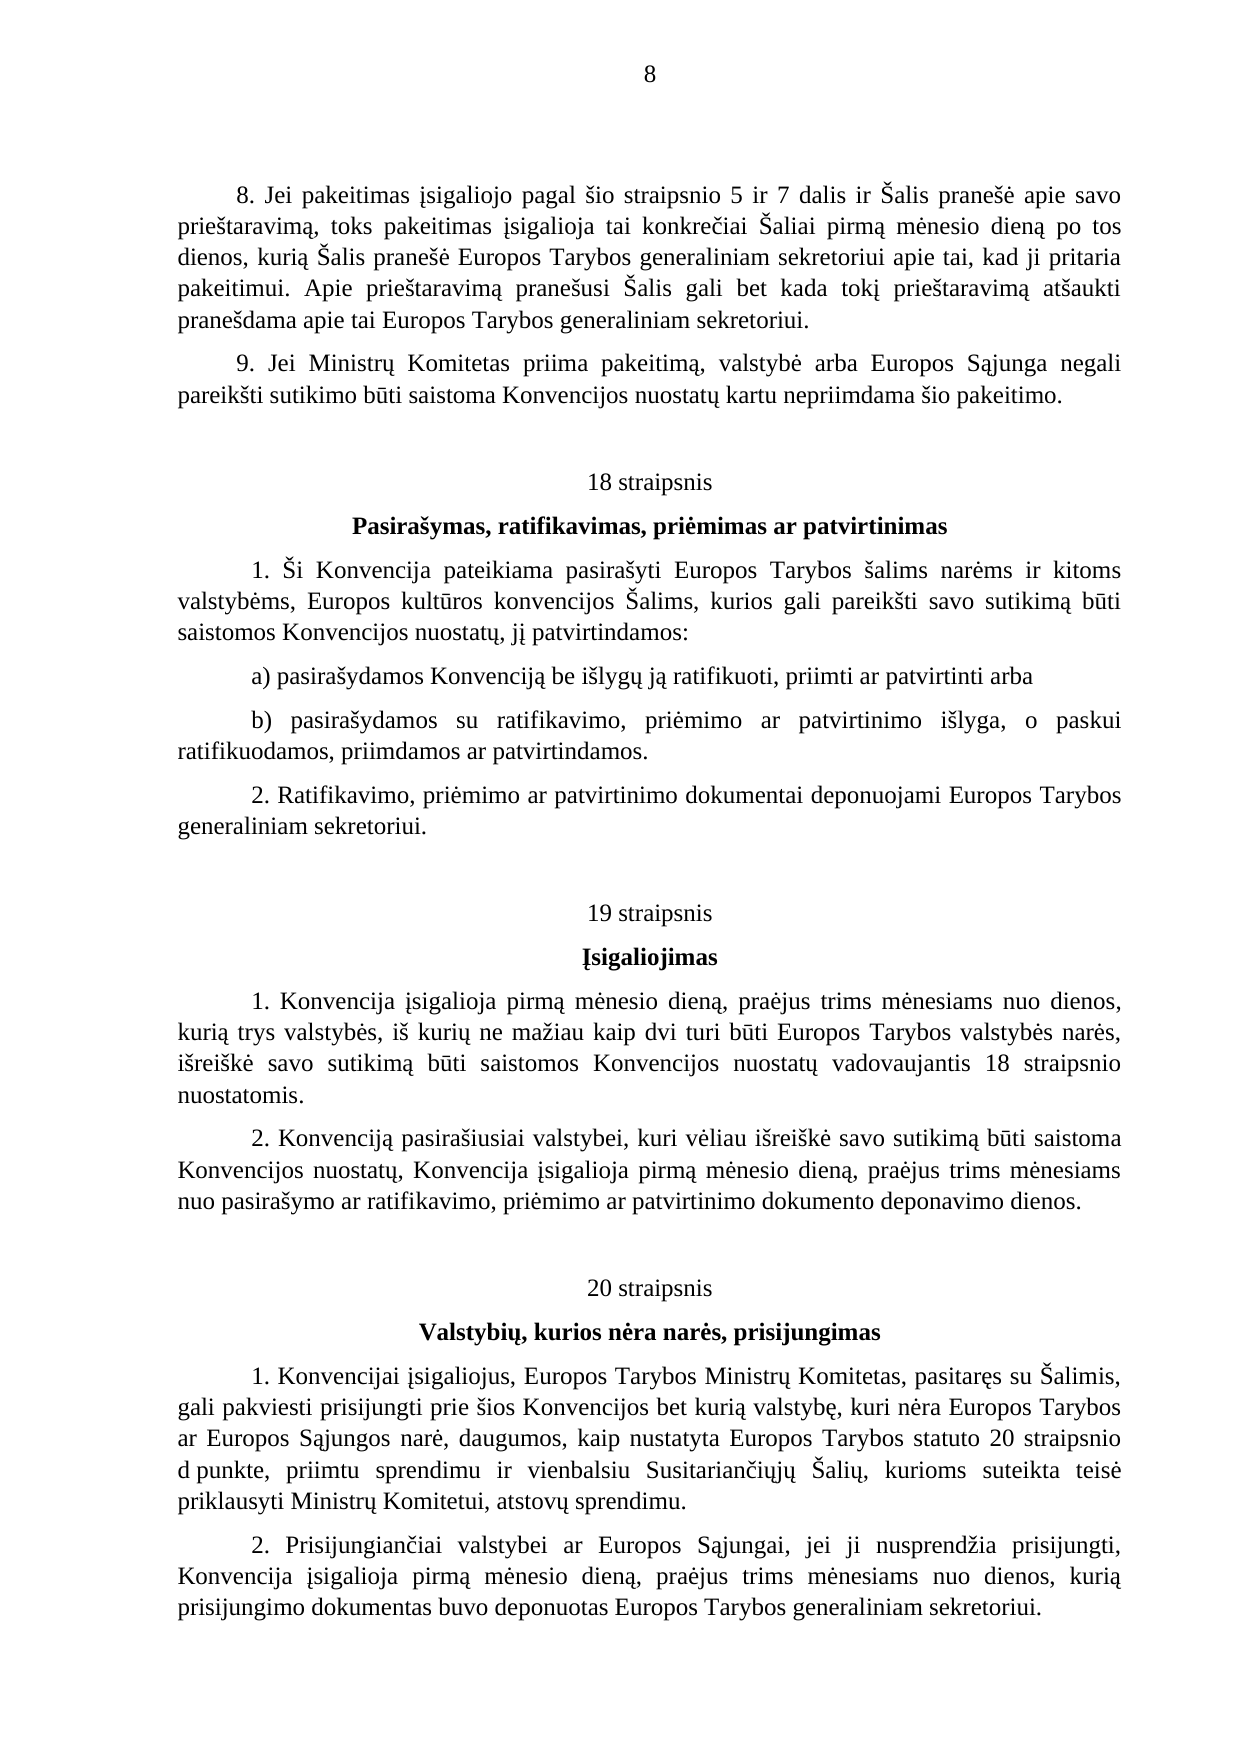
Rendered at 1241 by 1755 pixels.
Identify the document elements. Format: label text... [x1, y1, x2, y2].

text 8. Jei pakeitimas įsigaliojo pagal šio straipsnio 5 ir 7 dalis ir Šalis pranešė apie savo prieštaravimą, toks pakeitimas įsigalioja tai konkrečiai Šaliai pirmą mėnesio dieną po tos dienos, kurią Šalis pranešė Europos Tarybos generaliniam sekretoriui apie tai, kad ji pritaria pakeitimui. Apie prieštaravimą pranešusi Šalis gali bet kada tokį prieštaravimą atšaukti pranešdama apie tai Europos Tarybos generaliniam sekretoriui. [177, 177, 1122, 333]
text 20 straipsnis [177, 1271, 1122, 1302]
text 2. Prisijungiančiai valstybei ar Europos Sąjungai, jei ji nusprendžia prisijungti, Konvencija įsigalioja pirmą mėnesio dieną, praėjus trims mėnesiams nuo dienos, kurią prisijungimo dokumentas buvo deponuotas Europos Tarybos generaliniam sekretoriui. [177, 1527, 1122, 1621]
text 2. Ratifikavimo, priėmimo ar patvirtinimo dokumentai deponuojami Europos Tarybos generaliniam sekretoriui. [177, 777, 1122, 840]
text 19 straipsnis [177, 896, 1122, 927]
text 2. Konvenciją pasirašiusiai valstybei, kuri vėliau išreiškė savo sutikimą būti saistoma Konvencijos nuostatų, Konvencija įsigalioja pirmą mėnesio dieną, praėjus trims mėnesiams nuo pasirašymo ar ratifikavimo, priėmimo ar patvirtinimo dokumento deponavimo dienos. [177, 1121, 1122, 1215]
text b) pasirašydamos su ratifikavimo, priėmimo ar patvirtinimo išlyga, o paskui ratifikuodamos, priimdamos ar patvirtindamos. [177, 702, 1122, 765]
text Valstybių, kurios nėra narės, prisijungimas [177, 1315, 1122, 1346]
text 1. Konvencijai įsigaliojus, Europos Tarybos Ministrų Komitetas, pasitaręs su Šalimis, gali pakviesti prisijungti prie šios Konvencijos bet kurią valstybę, kuri nėra Europos Tarybos ar Europos Sąjungos narė, daugumos, kaip nustatyta Europos Tarybos statuto 20 straipsnio d punkte, priimtu sprendimu ir vienbalsiu Susitariančiųjų Šalių, kurioms suteikta teisė priklausyti Ministrų Komitetui, atstovų sprendimu. [177, 1358, 1122, 1515]
text Pasirašymas, ratifikavimas, priėmimas ar patvirtinimas [177, 508, 1122, 540]
text 18 straipsnis [177, 465, 1122, 496]
text 9. Jei Ministrų Komitetas priima pakeitimą, valstybė arba Europos Sąjunga negali pareikšti sutikimo būti saistoma Konvencijos nuostatų kartu nepriimdama šio pakeitimo. [177, 346, 1122, 408]
text Įsigaliojimas [177, 940, 1122, 971]
text a) pasirašydamos Konvenciją be išlygų ją ratifikuoti, priimti ar patvirtinti arba [177, 658, 1122, 690]
text 1. Ši Konvencija pateikiama pasirašyti Europos Tarybos šalims narėms ir kitoms valstybėms, Europos kultūros konvencijos Šalims, kurios gali pareikšti savo sutikimą būti saistomos Konvencijos nuostatų, jį patvirtindamos: [177, 552, 1122, 646]
text 1. Konvencija įsigalioja pirmą mėnesio dieną, praėjus trims mėnesiams nuo dienos, kurią trys valstybės, iš kurių ne mažiau kaip dvi turi būti Europos Tarybos valstybės narės, išreiškė savo sutikimą būti saistomos Konvencijos nuostatų vadovaujantis 18 straipsnio nuostatomis. [177, 983, 1122, 1108]
